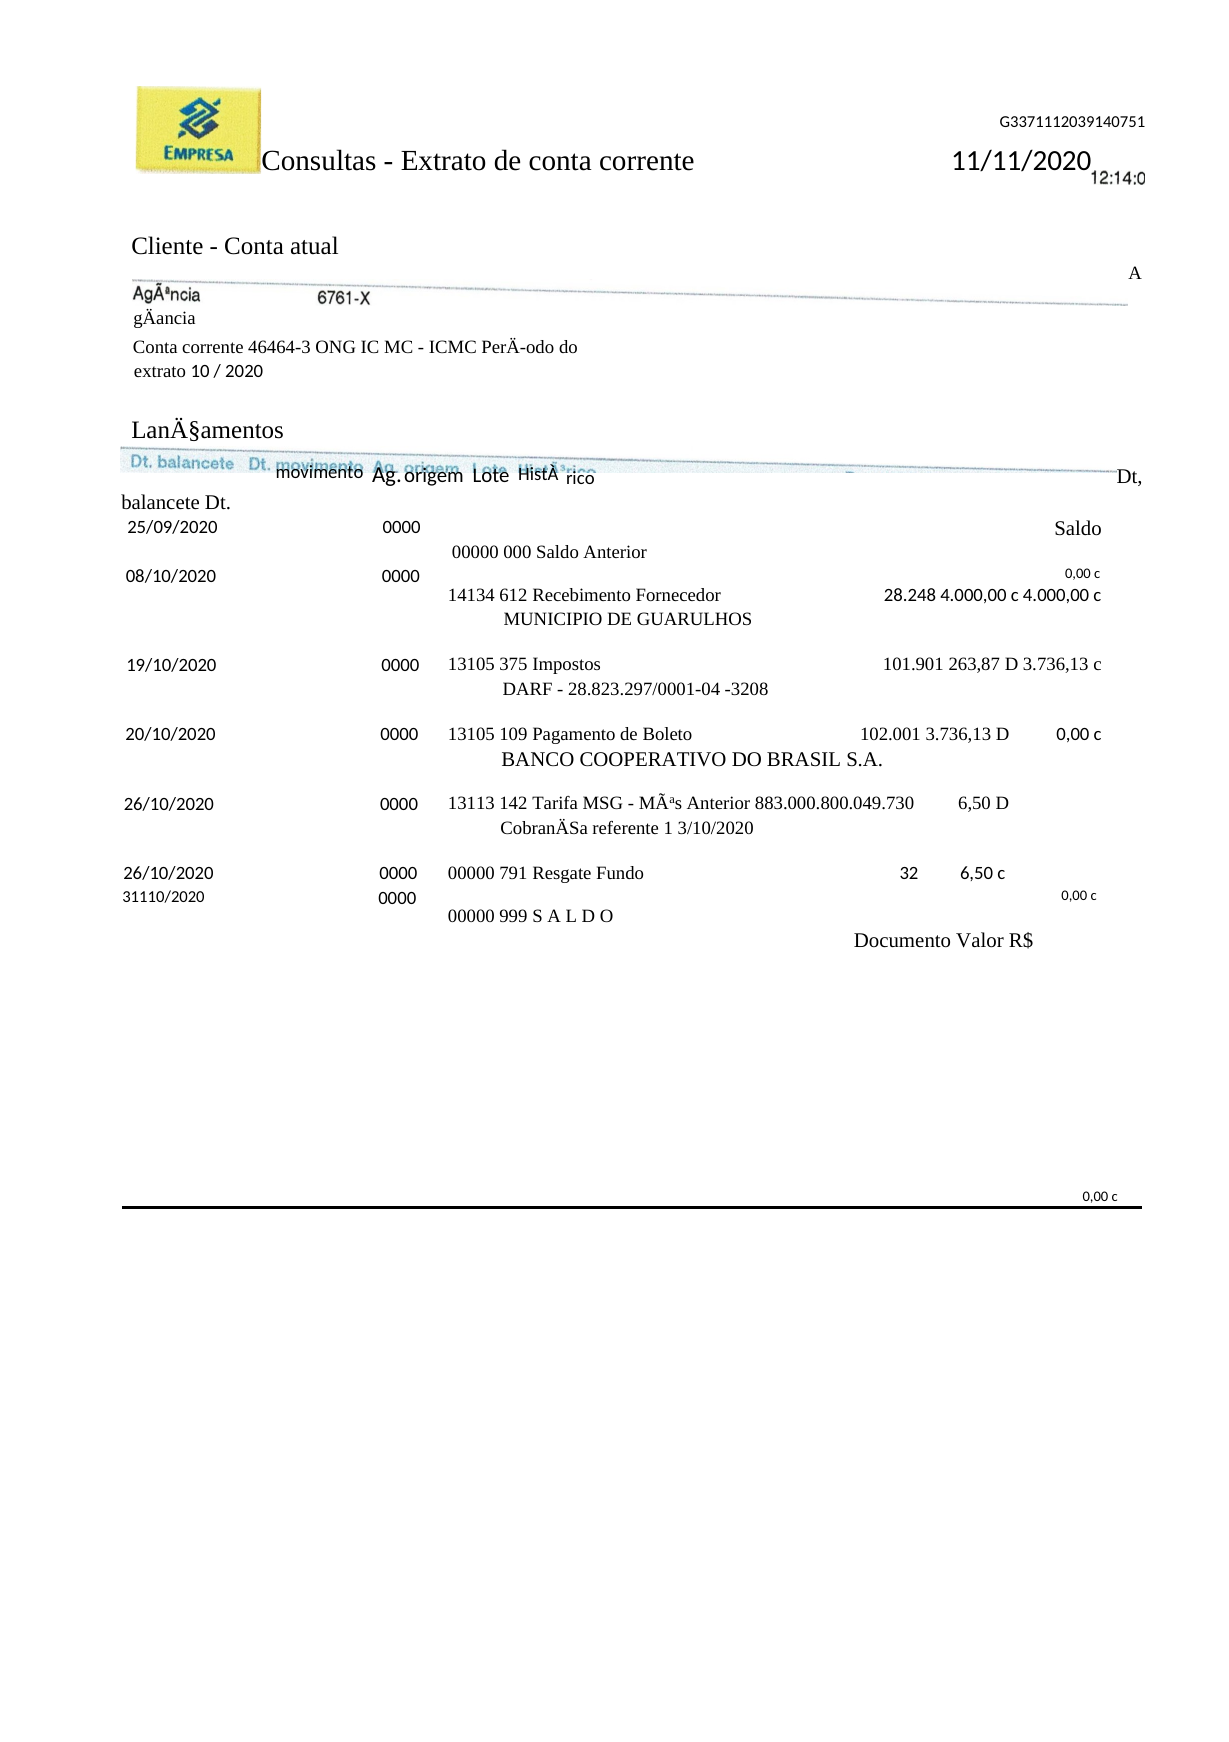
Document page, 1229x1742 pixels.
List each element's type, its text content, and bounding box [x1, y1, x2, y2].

table_cell [359, 817, 448, 861]
text Documento Valor R$ [122, 928, 1033, 952]
table_cell 20/10/2020 [122, 723, 359, 747]
text LanÄ§amentos [131, 415, 1145, 444]
table_cell 0,00 c 00000 999 S A L D O [448, 886, 1101, 928]
table_cell 13105 109 Pagamento de Boleto 102.001 3.736,13 D 0,00 c [448, 723, 1101, 747]
table_cell BANCO COOPERATIVO DO BRASIL S.A. [448, 747, 1101, 792]
table_cell 0000 [359, 723, 448, 747]
table_cell 00000 791 Resgate Fundo 32 6,50 c [448, 861, 1101, 886]
text Cliente - Conta atual [131, 231, 1145, 260]
table_cell DARF - 28.823.297/0001-04 -3208 [448, 678, 1101, 722]
table_cell [122, 608, 359, 653]
table_cell 13113 142 Tarifa MSG - MÃas Anterior 883.000.800.049.730 6,50 D [448, 792, 1101, 817]
table_cell [359, 608, 448, 653]
table_cell 13105 375 Impostos 101.901 263,87 D 3.736,13 c [448, 653, 1101, 678]
table_cell [122, 678, 359, 722]
text Dt, balancete Dt. [120, 446, 1145, 514]
table_cell [359, 678, 448, 722]
table_cell 0000 [359, 886, 448, 928]
table_cell 26/10/2020 [122, 861, 359, 886]
table_cell [122, 747, 359, 792]
table_cell 08/10/2020 [122, 565, 359, 608]
table_cell CobranÄSa referente 1 3/10/2020 [448, 817, 1101, 861]
text G3371112039140751 [262, 111, 1145, 131]
text AgÄancia [132, 262, 1145, 329]
table_cell 31110/2020 [122, 886, 359, 928]
text Consultas - Extrato de conta corrente 11/11/2020 [122, 142, 1145, 184]
table_cell MUNICIPIO DE GUARULHOS [448, 608, 1101, 653]
table_header Saldo 00000 000 Saldo Anterior [448, 515, 1101, 564]
text 0,00 c [122, 1187, 1117, 1204]
table_header 25/09/2020 [122, 515, 359, 564]
table_cell 19/10/2020 [122, 653, 359, 678]
table_cell 0,00 c 14134 612 Recebimento Fornecedor 28.248 4.000,00 c 4.000,00 c [448, 565, 1101, 608]
table_cell [122, 817, 359, 861]
text Conta corrente 46464-3 ONG IC MC - ICMC PerÄ-odo do extrato 10 / 2020 [133, 336, 616, 382]
table_cell 26/10/2020 [122, 792, 359, 817]
table_header 0000 [359, 515, 448, 564]
table_cell [359, 747, 448, 792]
table_cell 0000 [359, 565, 448, 608]
table_cell 0000 [359, 792, 448, 817]
table_cell 0000 [359, 653, 448, 678]
table_cell 0000 [359, 861, 448, 886]
